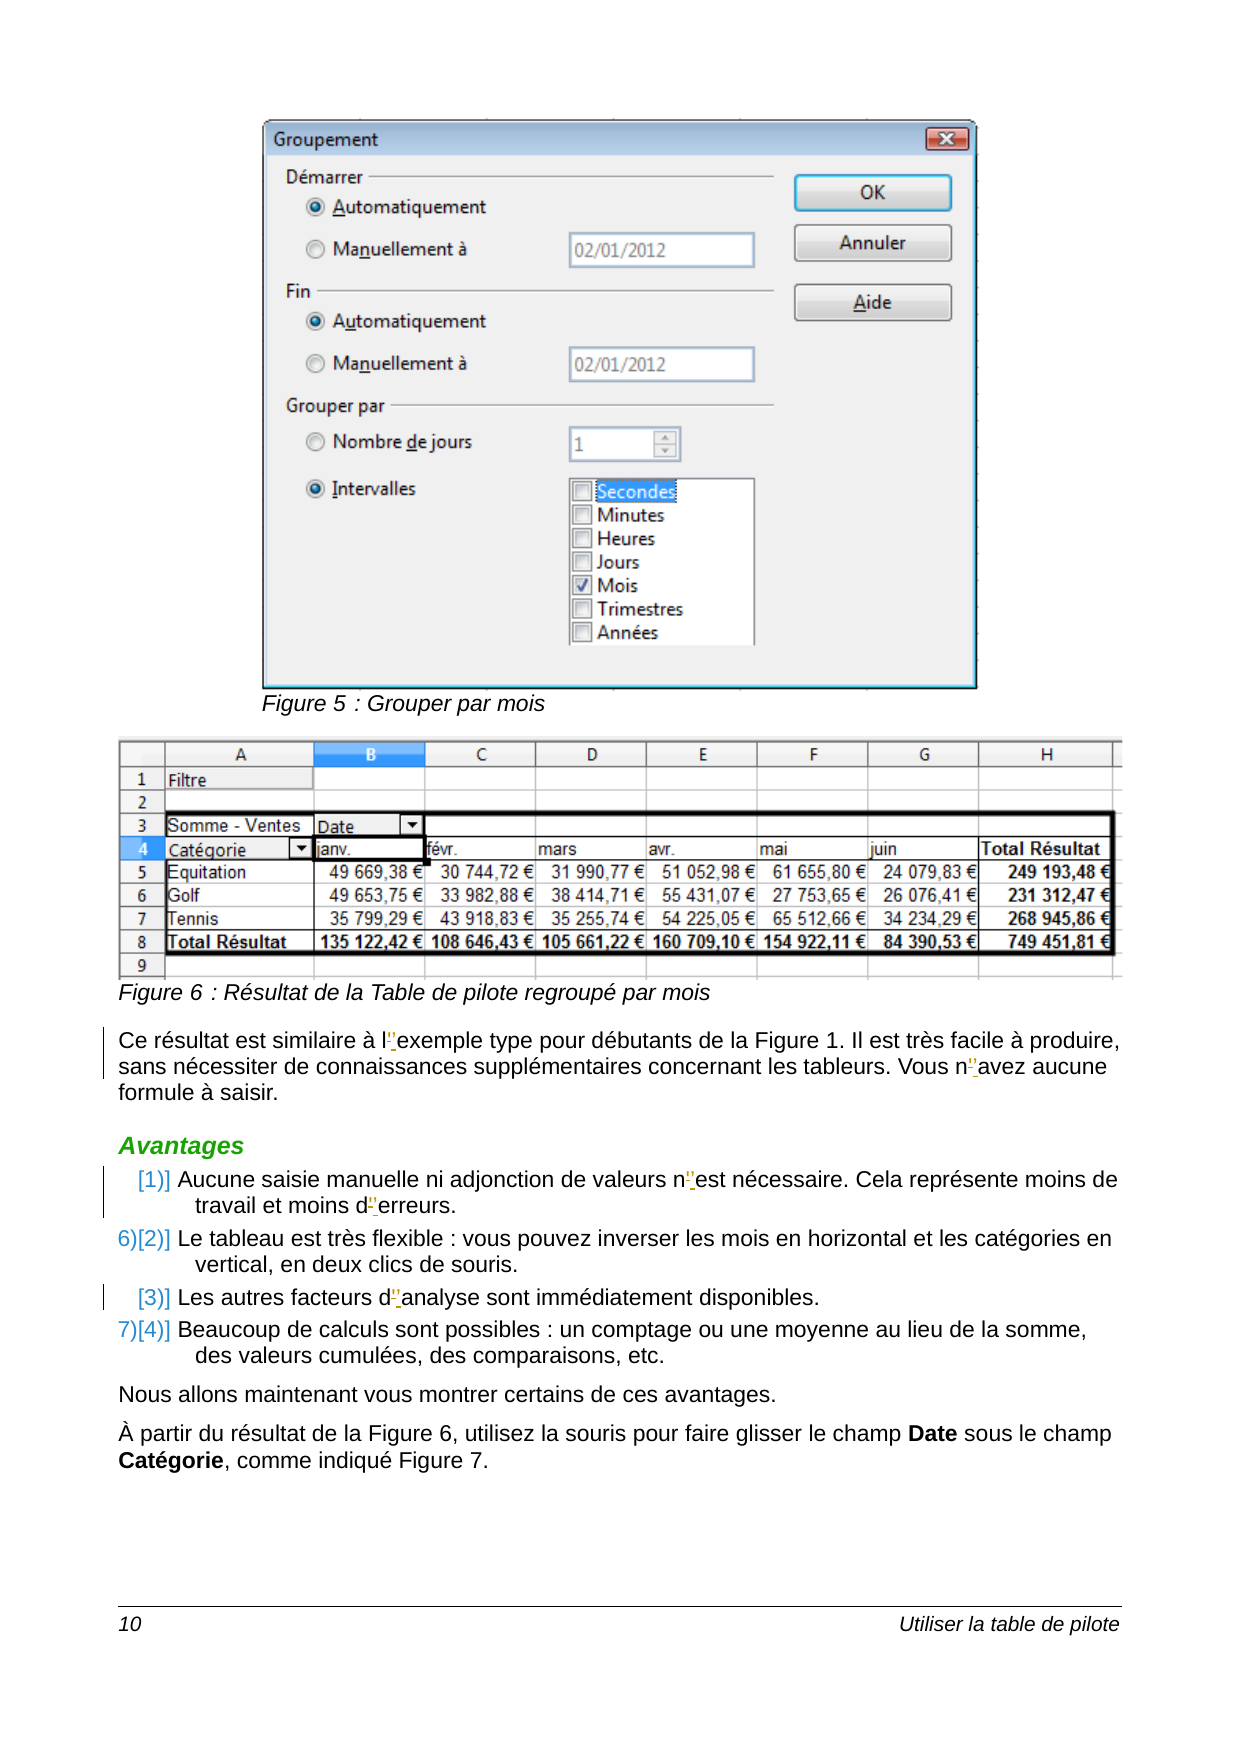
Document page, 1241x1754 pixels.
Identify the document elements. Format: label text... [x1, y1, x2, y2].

text Figure 5 : Grouper par mois [262, 691, 979, 716]
text À partir du résultat de la Figure 6, utilisez la souris pour faire glisser le champ Date sous le champ Catégorie, comme indiqué Figure 7. [118, 1420, 1122, 1473]
list Aucune saisie manuelle ni adjonction de valeurs n’est nécessaire. Cela représente moins de travail et moins d’erreurs. [177, 1166, 1122, 1218]
list Le tableau est très flexible : vous pouvez inverser les mois en horizontal et les catégories en vertical, en deux clics de souris. [177, 1224, 1122, 1277]
text Ce résultat est similaire à l’exemple type pour débutants de la Figure 1. Il est très facile à produire, sans nécessiter de connaissances supplémentaires concernant les tableurs. Vous n’avez aucune formule à saisir. [118, 1027, 1122, 1106]
picture [261, 118, 979, 691]
text Nous allons maintenant vous montrer certains de ces avantages. [118, 1381, 1122, 1408]
text Figure 6 : Résultat de la Table de pilote regroupé par mois [118, 980, 1122, 1006]
list Beaucoup de calculs sont possibles : un comptage ou une moyenne au lieu de la somme, des valeurs cumulées, des comparaisons, etc. [177, 1316, 1122, 1369]
subtitle Avantages [118, 1131, 1122, 1159]
picture [118, 736, 1123, 980]
list Les autres facteurs d’analyse sont immédiatement disponibles. [177, 1283, 1122, 1310]
